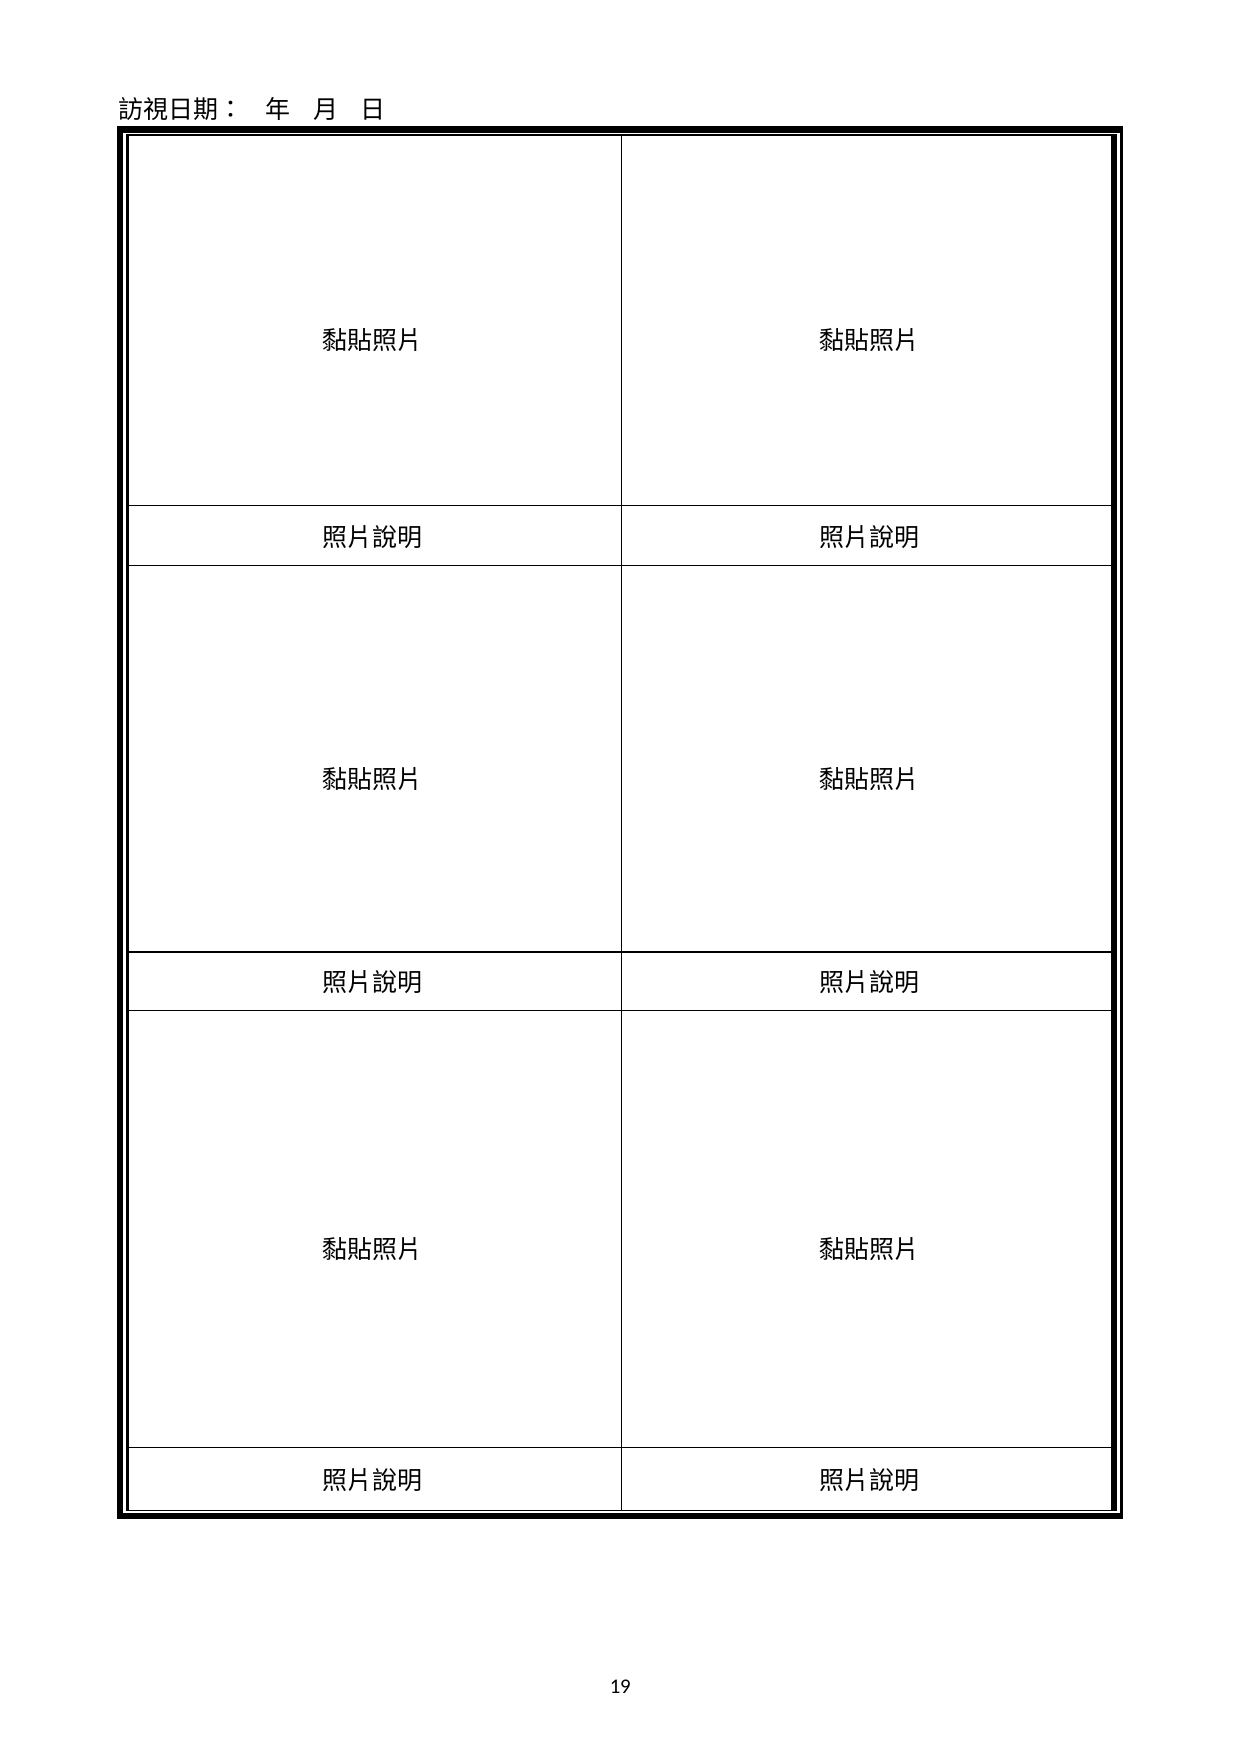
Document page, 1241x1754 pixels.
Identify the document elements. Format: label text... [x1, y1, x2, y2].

table_cell 黏貼照片 [129, 1011, 621, 1447]
table_cell 照片說明 [622, 1448, 1111, 1510]
table_header 黏貼照片 [123, 133, 621, 505]
text 訪視日期： 年 月 日 [118, 89, 1122, 126]
table_cell 照片說明 [129, 1448, 621, 1510]
table_header 黏貼照片 [622, 136, 1111, 505]
table_cell 照片說明 [622, 506, 1111, 565]
table_cell 照片說明 [129, 953, 621, 1010]
table_cell 黏貼照片 [129, 566, 621, 951]
table_cell 照片說明 [622, 953, 1111, 1010]
table_cell 黏貼照片 [622, 566, 1111, 951]
table_cell 黏貼照片 [622, 1011, 1111, 1447]
table_cell 照片說明 [129, 506, 621, 565]
